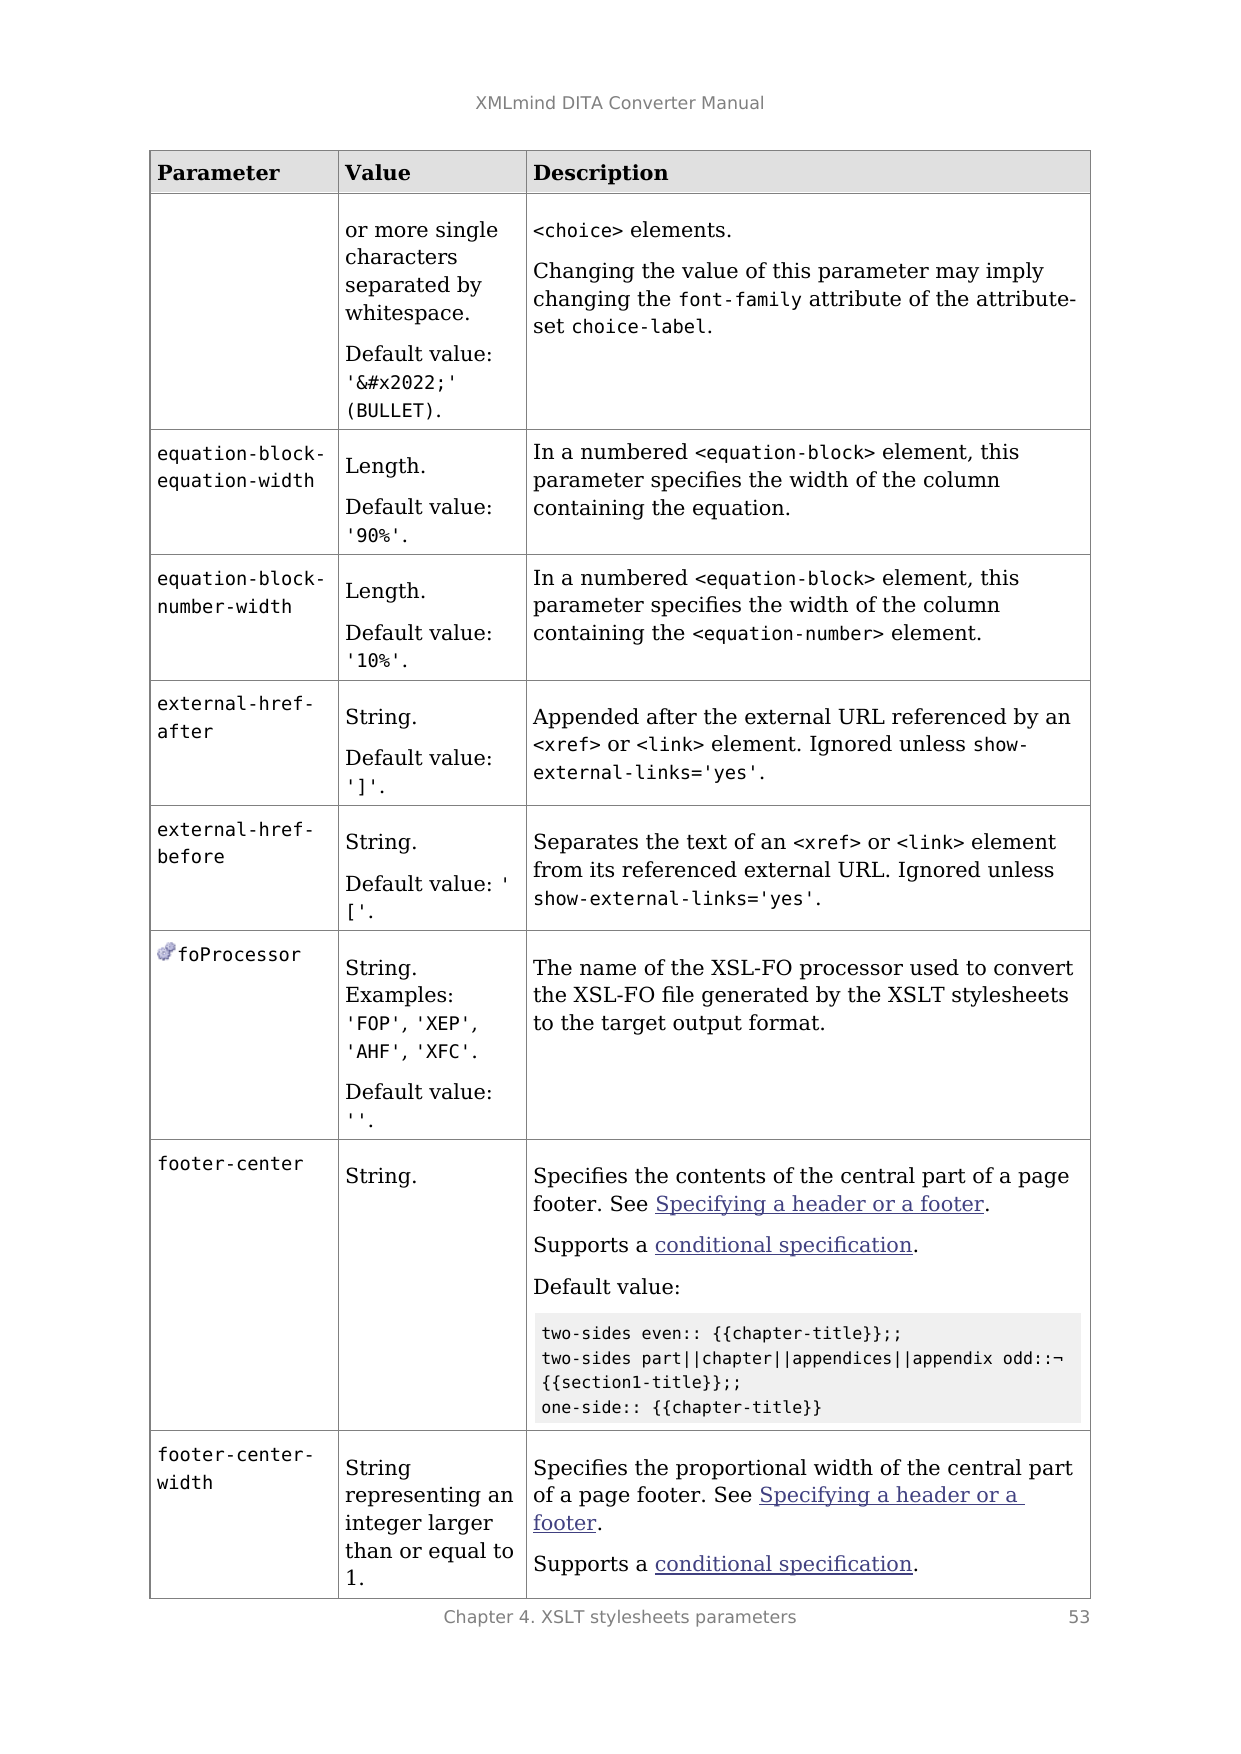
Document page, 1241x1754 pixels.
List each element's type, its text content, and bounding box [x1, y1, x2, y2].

table_cell footer-center [151, 1140, 338, 1430]
table_cell Separates the text of an <xref> or <link> element from its referenced external URL. Ignored unless show-external-links='yes'. [527, 806, 1090, 930]
table_cell In a numbered <equation-block> element, this parameter specifies the width of the column containing the <equation-number> element. [527, 555, 1090, 679]
table_cell footer-center-width [151, 1431, 338, 1597]
table_cell String representing an integer larger than or equal to 1. [339, 1431, 526, 1597]
table_cell String. [339, 1140, 526, 1430]
table_cell external-href-after [151, 681, 338, 805]
table_cell foProcessor [151, 931, 338, 1139]
table_cell String. Default value: ' ['. [339, 806, 526, 930]
picture [156, 941, 177, 962]
table_cell Length. Default value: '90%'. [339, 430, 526, 554]
table_cell String. Examples: 'FOP', 'XEP', 'AHF', 'XFC'. Default value: ''. [339, 931, 526, 1139]
table_cell Appended after the external URL referenced by an <xref> or <link> element. Ignored unless show-external-links='yes'. [527, 681, 1090, 805]
table_cell Length. Default value: '10%'. [339, 555, 526, 679]
table_cell Specifies the contents of the central part of a page footer. See Specifying a header or a footer. Supports a conditional specification. Default value: two-sides even:: {{chapter-title}};; two-sides part||chapter||appendices||appendix odd::¬ {{section1-title}};; one-side:: {{chapter-title}} [527, 1140, 1090, 1430]
table_cell or more single characters separated by whitespace. Default value: '&#x2022;' (BULLET). [339, 194, 526, 429]
table_cell In a numbered <equation-block> element, this parameter specifies the width of the column containing the equation. [527, 430, 1090, 554]
table_cell Specifies the proportional width of the central part of a page footer. See Specifying a header or a footer. Supports a conditional specification. [527, 1431, 1090, 1597]
table_header Parameter [151, 151, 338, 192]
table_cell equation-block-number-width [151, 555, 338, 679]
table_cell <choice> elements. Changing the value of this parameter may imply changing the font-family attribute of the attribute-set choice-label. [527, 194, 1090, 429]
table_header Description [527, 151, 1090, 192]
table_cell [151, 194, 338, 429]
table_cell equation-block-equation-width [151, 430, 338, 554]
table_header Value [339, 151, 526, 192]
table_cell String. Default value: ']'. [339, 681, 526, 805]
table_cell external-href-before [151, 806, 338, 930]
table_cell The name of the XSL-FO processor used to convert the XSL-FO file generated by the XSLT stylesheets to the target output format. [527, 931, 1090, 1139]
